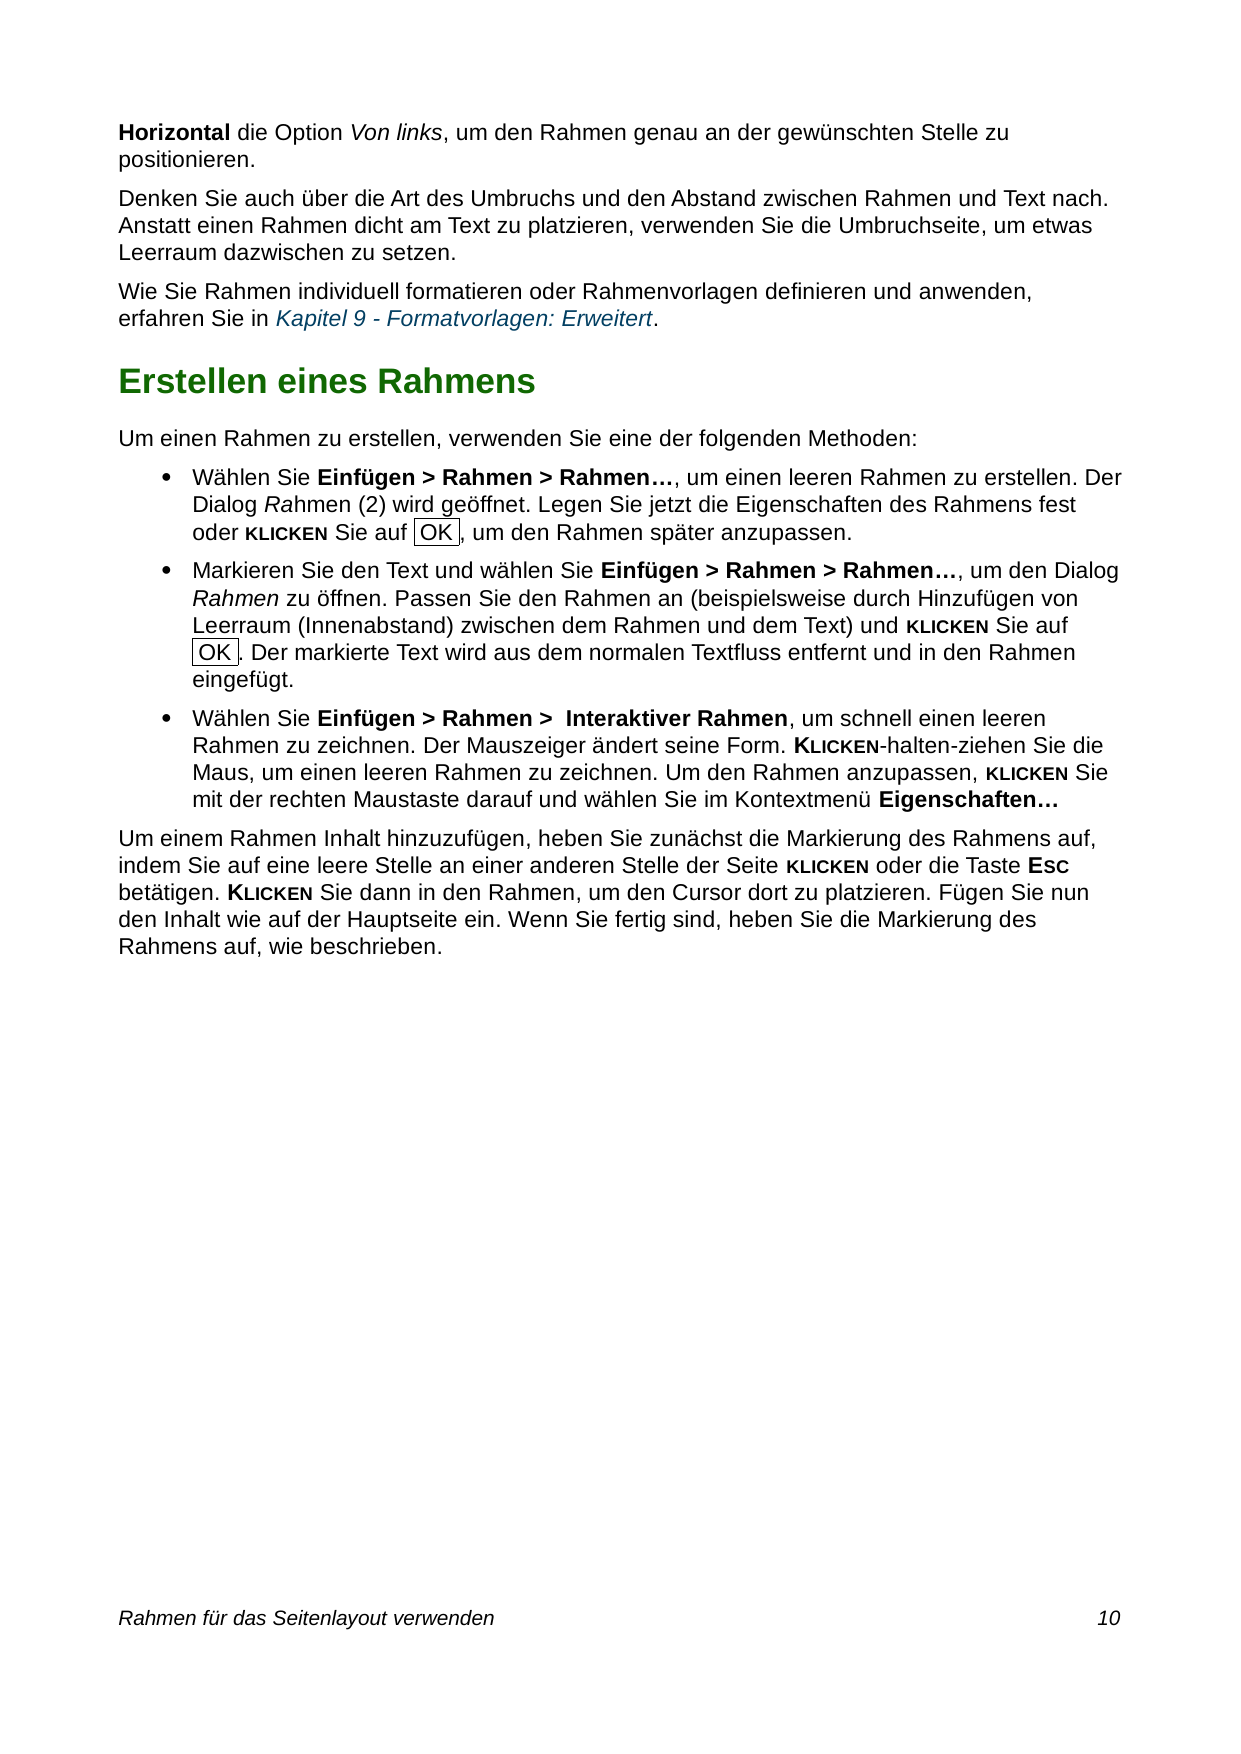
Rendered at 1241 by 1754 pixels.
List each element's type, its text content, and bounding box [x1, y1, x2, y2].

subtitle Erstellen eines Rahmens [118, 361, 1122, 401]
text Wie Sie Rahmen individuell formatieren oder Rahmenvorlagen definieren und anwenden, erfahren Sie in Kapitel 9 - Formatvorlagen: Erweitert. [118, 277, 1122, 331]
text Um einem Rahmen Inhalt hinzuzufügen, heben Sie zunächst die Markierung des Rahmens auf, indem Sie auf eine leere Stelle an einer anderen Stelle der Seite klicken oder die Taste Esc betätigen. Klicken Sie dann in den Rahmen, um den Cursor dort zu platzieren. Fügen Sie nun den Inhalt wie auf der Hauptseite ein. Wenn Sie fertig sind, heben Sie die Markierung des Rahmens auf, wie beschrieben. [118, 824, 1122, 960]
list Wählen Sie Einfügen > Rahmen > Rahmen…, um einen leeren Rahmen zu erstellen. Der Dialog Rahmen (Abbildung 2) wird geöffnet. Legen Sie jetzt die Eigenschaften des Rahmens fest oder klicken Sie auf OK, um den Rahmen später anzupassen. [162, 464, 1122, 545]
list Markieren Sie den Text und wählen Sie Einfügen > Rahmen > Rahmen…, um den Dialog Rahmen zu öffnen. Passen Sie den Rahmen an (beispielsweise durch Hinzufügen von Leerraum (Innenabstand) zwischen dem Rahmen und dem Text) und klicken Sie auf OK. Der markierte Text wird aus dem normalen Textfluss entfernt und in den Rahmen eingefügt. [162, 557, 1122, 692]
text Achten Sie besonders auf die Positionierung von Rahmen. Eine optisch wirksame Methode zur Positionierung eines Rahmens besteht darin, seinen linken Rand an dem des darüber liegenden Absatzes auszurichten. Fügen Sie dazu den Rahmen in einen leeren Absatz mit demselben Stil wie den darüber liegende Absatz ein. Wählen Sie Einfügen > Rahmen > Rahmen…; im Bereich Position im Tab Position und Größe des Dialogs Rahmen (Abbildung 2 unten), wählen Sie im Auswahlfeld Horizontal die Option Von links, um den Rahmen genau an der gewünschten Stelle zu positionieren. [118, 118, 1122, 172]
text Denken Sie auch über die Art des Umbruchs und den Abstand zwischen Rahmen und Text nach. Anstatt einen Rahmen dicht am Text zu platzieren, verwenden Sie die Umbruchseite, um etwas Leerraum dazwischen zu setzen. [118, 184, 1122, 265]
list Wählen Sie Einfügen > Rahmen > Interaktiver Rahmen, um schnell einen leeren Rahmen zu zeichnen. Der Mauszeiger ändert seine Form. Klicken-halten-ziehen Sie die Maus, um einen leeren Rahmen zu zeichnen. Um den Rahmen anzupassen, klicken Sie mit der rechten Maustaste darauf und wählen Sie im Kontextmenü Eigenschaften… [162, 704, 1122, 813]
text Um einen Rahmen zu erstellen, verwenden Sie eine der folgenden Methoden: [118, 425, 1122, 452]
